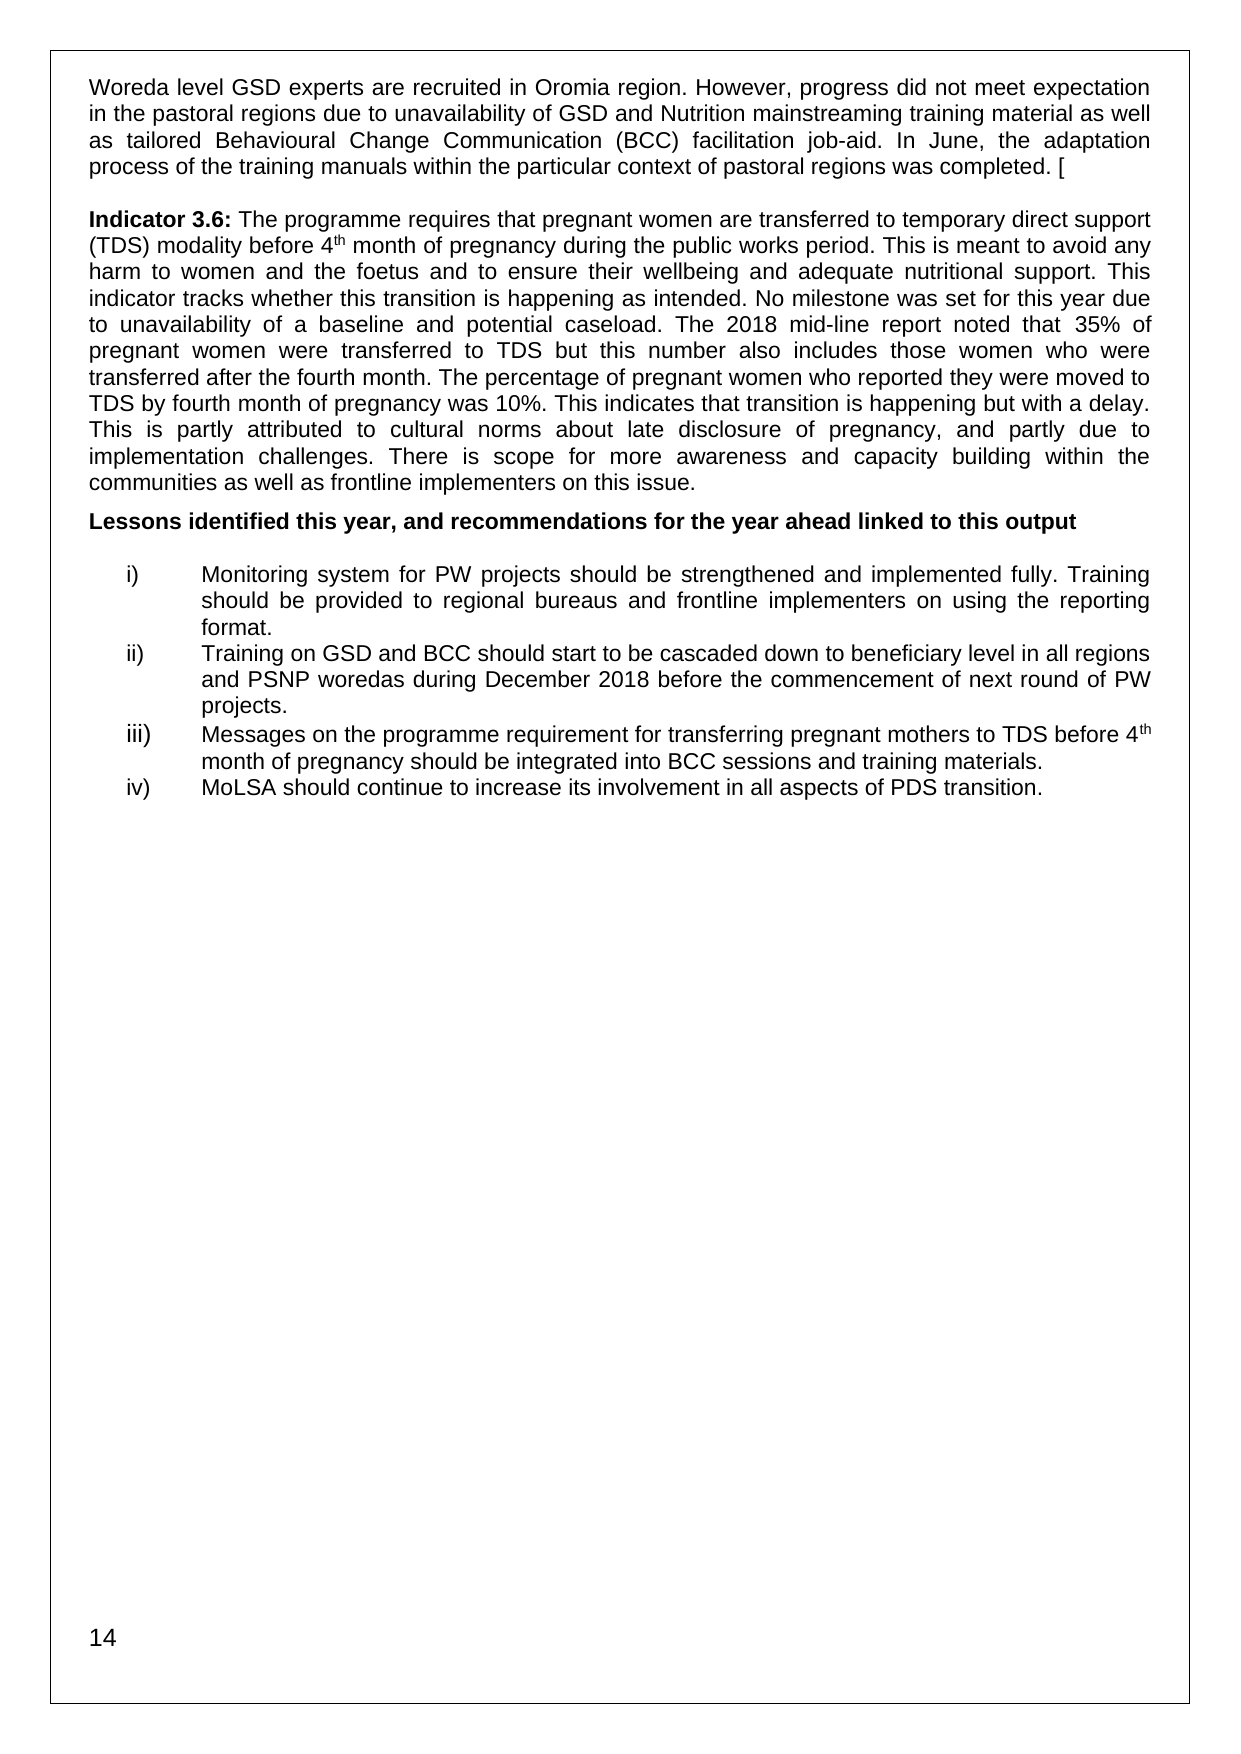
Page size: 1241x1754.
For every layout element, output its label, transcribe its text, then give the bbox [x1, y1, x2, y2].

text Indicator 3.6: The programme requires that pregnant women are transferred to temporary direct support (TDS) modality before 4th month of pregnancy during the public works period. This is meant to avoid any harm to women and the foetus and to ensure their wellbeing and adequate nutritional support. This indicator tracks whether this transition is happening as intended. No milestone was set for this year due to unavailability of a baseline and potential caseload. The 2018 mid-line report noted that 35% of pregnant women were transferred to TDS but this number also includes those women who were transferred after the fourth month. The percentage of pregnant women who reported they were moved to TDS by fourth month of pregnancy was 10%. This indicates that transition is happening but with a delay. This is partly attributed to cultural norms about late disclosure of pregnancy, and partly due to implementation challenges. There is scope for more awareness and capacity building within the communities as well as frontline implementers on this issue. [89, 206, 1152, 496]
list Monitoring system for PW projects should be strengthened and implemented fully. Training should be provided to regional bureaus and frontline implementers on using the reporting format. [126, 561, 1152, 640]
text Lessons identified this year, and recommendations for the year ahead linked to this output [89, 508, 1152, 534]
list Messages on the programme requirement for transferring pregnant mothers to TDS before 4th month of pregnancy should be integrated into BCC sessions and training materials. [126, 719, 1152, 774]
list MoLSA should continue to increase its involvement in all aspects of PDS transition. [126, 774, 1152, 800]
list Training on GSD and BCC should start to be cascaded down to beneficiary level in all regions and PSNP woredas during December 2018 before the commencement of next round of PW projects. [126, 640, 1152, 719]
text Woreda level GSD experts are recruited in Oromia region. However, progress did not meet expectation in the pastoral regions due to unavailability of GSD and Nutrition mainstreaming training material as well as tailored Behavioural Change Communication (BCC) facilitation job-aid. In June, the adaptation process of the training manuals within the particular context of pastoral regions was completed. [ [89, 74, 1152, 179]
